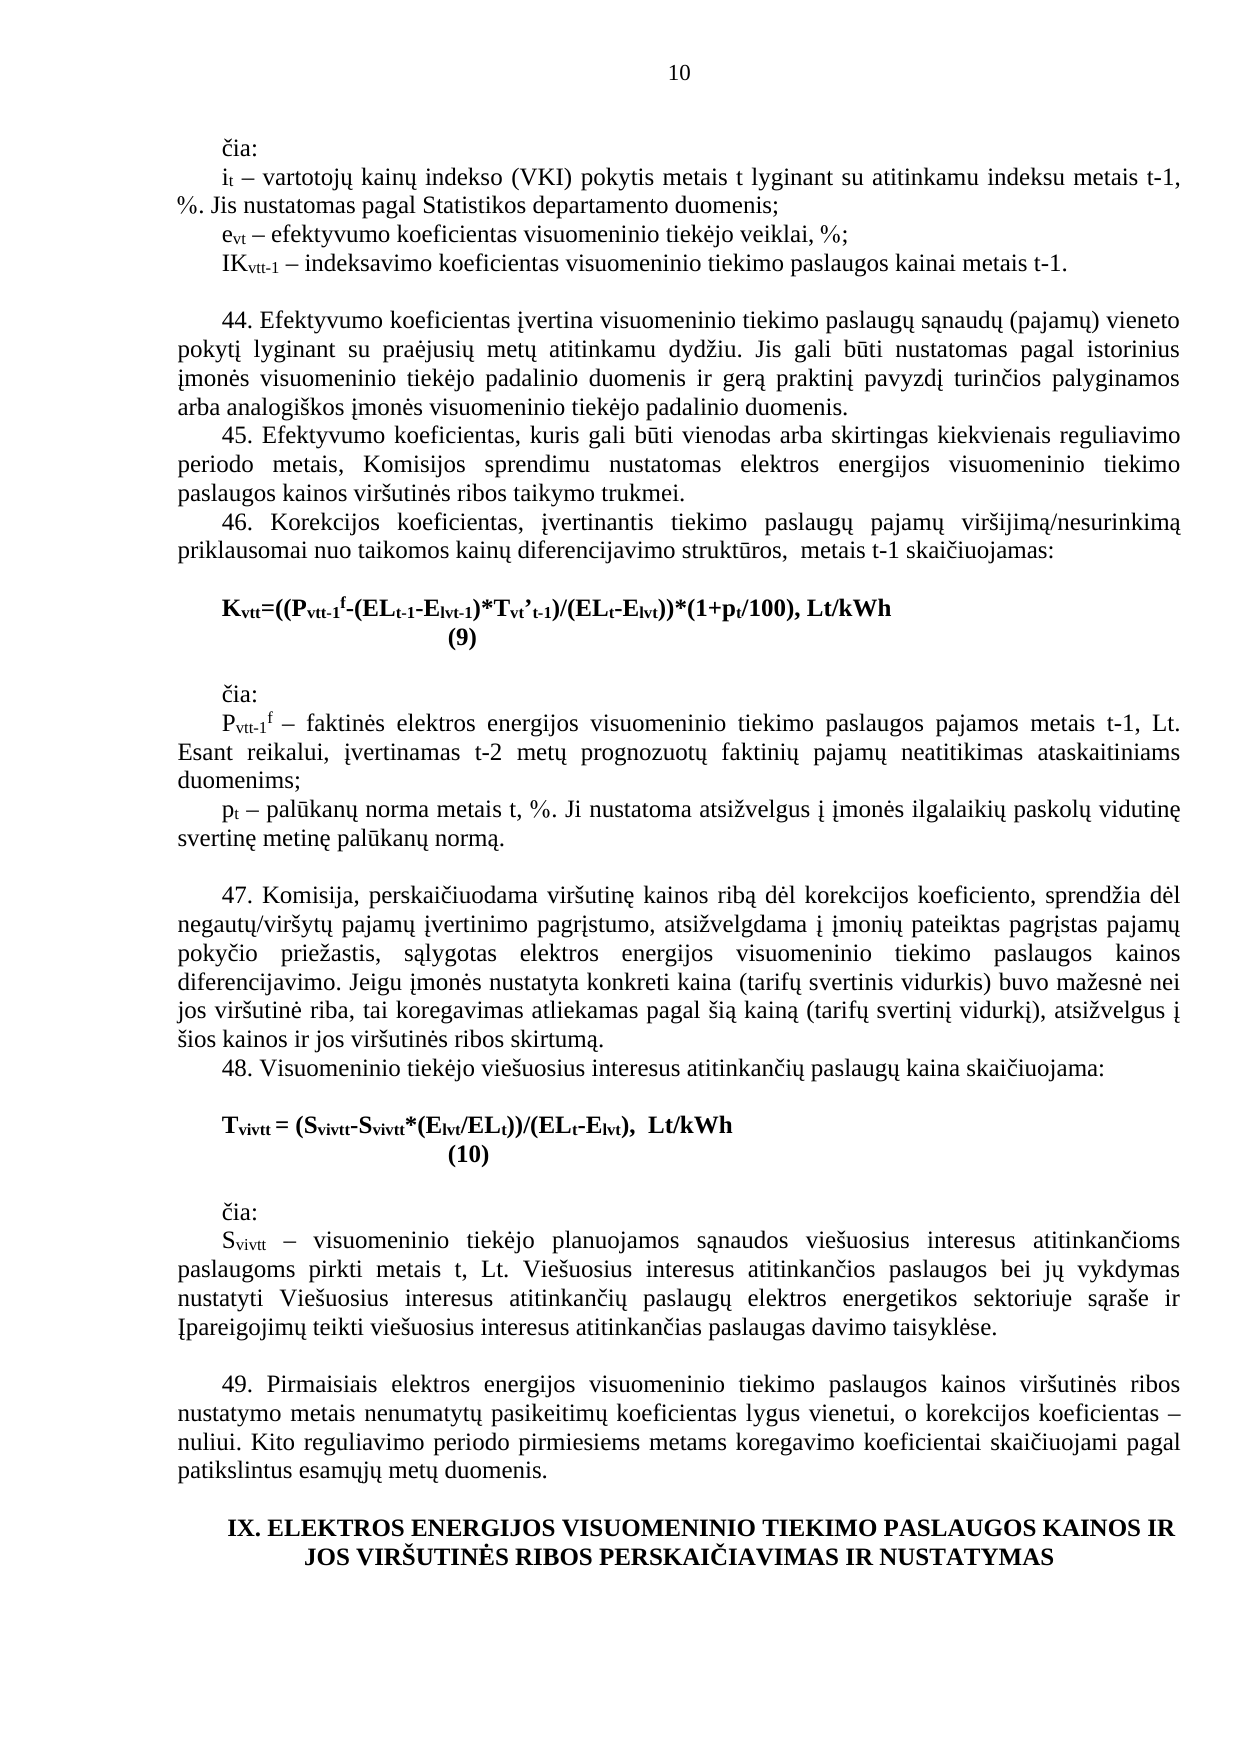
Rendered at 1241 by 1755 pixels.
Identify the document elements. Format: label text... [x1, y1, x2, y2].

text pt – palūkanų norma metais t, . Ji nustatoma atsižvelgus į įmonės ilgalaikių paskolų vidutinę svertinę metinę palūkanų normą. [177, 794, 1181, 852]
text 48. Visuomeninio tiekėjo viešuosius interesus atitinkančių paslaugų kaina skaičiuojama: [177, 1053, 1181, 1082]
text it – vartotojų kainų indekso (VKI) pokytis metais t lyginant su atitinkamu indeksu metais t-1, . Jis nustatomas pagal Statistikos departamento duomenis; [177, 162, 1181, 219]
text 46. Korekcijos koeficientas, įvertinantis tiekimo paslaugų pajamų viršijimą/nesurinkimą priklausomai nuo taikomos kainų diferencijavimo struktūros, metais t-1 skaičiuojamas: [177, 507, 1181, 564]
text čia: [177, 133, 1181, 162]
text 44. Efektyvumo koeficientas įvertina visuomeninio tiekimo paslaugų sąnaudų (pajamų) vieneto pokytį lyginant su praėjusių metų atitinkamu dydžiu. Jis gali būti nustatomas pagal istorinius įmonės visuomeninio tiekėjo padalinio duomenis ir gerą praktinį pavyzdį turinčios palyginamos arba analogiškos įmonės visuomeninio tiekėjo padalinio duomenis. [177, 305, 1181, 420]
text Kvtt=((Pvtt-1f-(ELt-1-Elvt-1)*Tvt’t-1)/(ELt-Elvt))*(1+pt/100), Lt/kWh (9) [177, 593, 1181, 650]
text Svivtt – visuomeninio tiekėjo planuojamos sąnaudos viešuosius interesus atitinkančioms paslaugoms pirkti metais t, Lt. Viešuosius interesus atitinkančios paslaugos bei jų vykdymas nustatyti Viešuosius interesus atitinkančių paslaugų elektros energetikos sektoriuje sąraše ir Įpareigojimų teikti viešuosius interesus atitinkančias paslaugas davimo taisyklėse. [177, 1225, 1181, 1340]
text evt – efektyvumo koeficientas visuomeninio tiekėjo veiklai, ; [177, 219, 1181, 248]
text IX. ELEKTROS ENERGIJOS VISUOMENINIO TIEKIMO PASLAUGOS KAINOS IR JOS VIRŠUTINĖS RIBOS PERSKAIČIAVIMAS IR NUSTATYMAS [177, 1513, 1181, 1570]
text čia: [177, 679, 1181, 708]
text Tvivtt = (Svivtt-Svivtt*(Elvt/ELt))/(ELt-Elvt), Lt/kWh (10) [177, 1110, 1181, 1168]
text čia: [177, 1197, 1181, 1225]
text 47. Komisija, perskaičiuodama viršutinę kainos ribą dėl korekcijos koeficiento, sprendžia dėl negautų/viršytų pajamų įvertinimo pagrįstumo, atsižvelgdama į įmonių pateiktas pagrįstas pajamų pokyčio priežastis, sąlygotas elektros energijos visuomeninio tiekimo paslaugos kainos diferencijavimo. Jeigu įmonės nustatyta konkreti kaina (tarifų svertinis vidurkis) buvo mažesnė nei jos viršutinė riba, tai koregavimas atliekamas pagal šią kainą (tarifų svertinį vidurkį), atsižvelgus į šios kainos ir jos viršutinės ribos skirtumą. [177, 880, 1181, 1053]
text 49. Pirmaisiais elektros energijos visuomeninio tiekimo paslaugos kainos viršutinės ribos nustatymo metais nenumatytų pasikeitimų koeficientas lygus vienetui, o korekcijos koeficientas – nuliui. Kito reguliavimo periodo pirmiesiems metams koregavimo koeficientai skaičiuojami pagal patikslintus esamųjų metų duomenis. [177, 1369, 1181, 1484]
text Pvtt-1f – faktinės elektros energijos visuomeninio tiekimo paslaugos pajamos metais t-1, Lt. Esant reikalui, įvertinamas t-2 metų prognozuotų faktinių pajamų neatitikimas ataskaitiniams duomenims; [177, 708, 1181, 794]
text 45. Efektyvumo koeficientas, kuris gali būti vienodas arba skirtingas kiekvienais reguliavimo periodo metais, Komisijos sprendimu nustatomas elektros energijos visuomeninio tiekimo paslaugos kainos viršutinės ribos taikymo trukmei. [177, 420, 1181, 507]
text IKvtt-1 – indeksavimo koeficientas visuomeninio tiekimo paslaugos kainai metais t-1. [177, 248, 1181, 277]
